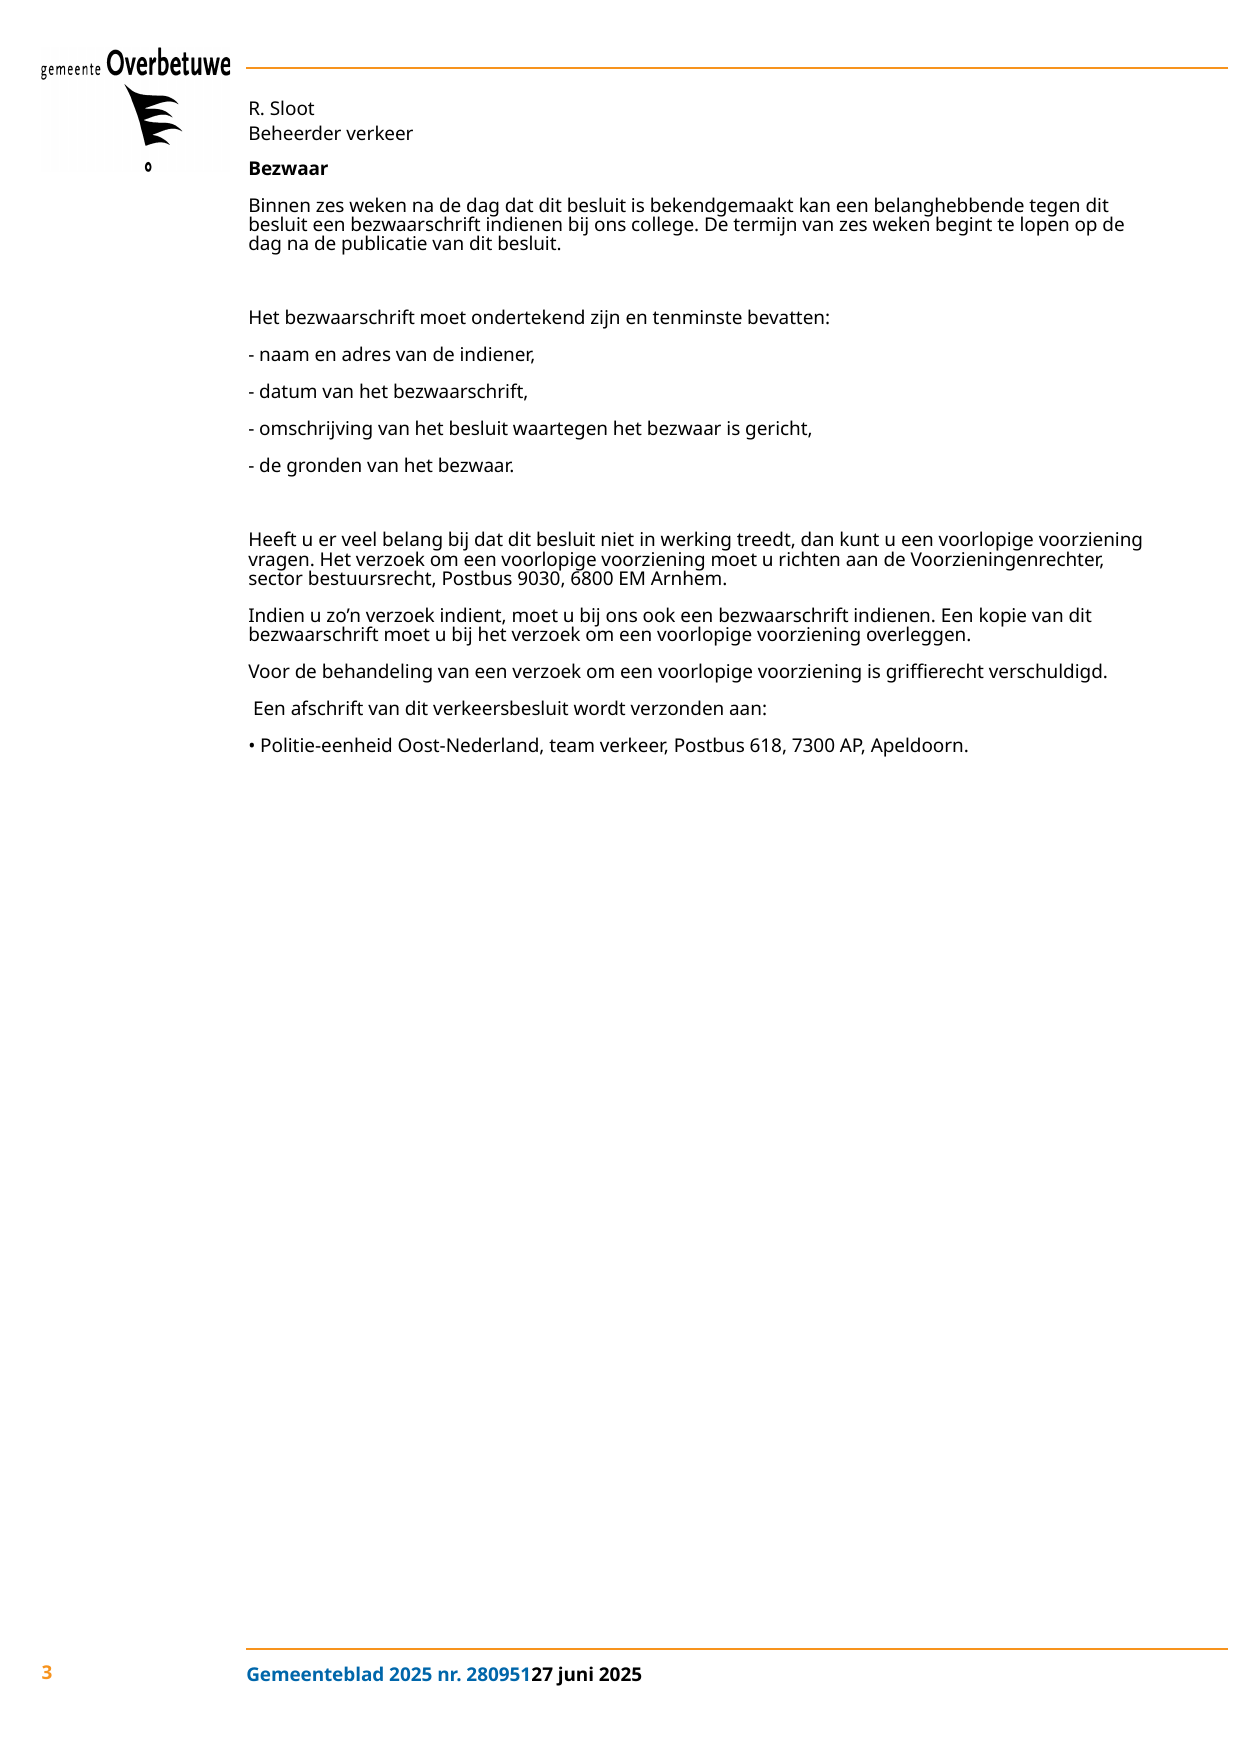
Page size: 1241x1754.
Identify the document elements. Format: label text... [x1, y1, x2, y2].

text Heeft u er veel belang bij dat dit besluit niet in werking treedt, dan kunt u een voorlopige voorziening vragen. Het verzoek om een voorlopige voorziening moet u richten aan de Voorzieningenrechter, sector bestuursrecht, Postbus 9030, 6800 EM Arnhem. [248, 531, 1152, 589]
text Bezwaar [248, 160, 1152, 179]
text - datum van het bezwaarschrift, [248, 383, 1152, 403]
text - de gronden van het bezwaar. [248, 457, 1152, 477]
text Het bezwaarschrift moet ondertekend zijn en tenminste bevatten: [248, 309, 1152, 329]
text • Politie-eenheid Oost-Nederland, team verkeer, Postbus 618, 7300 AP, Apeldoorn. [248, 737, 1152, 756]
text Binnen zes weken na de dag dat dit besluit is bekendgemaakt kan een belanghebbende tegen dit besluit een bezwaarschrift indienen bij ons college. De termijn van zes weken begint te lopen op de dag na de publicatie van dit besluit. [248, 197, 1152, 255]
text Een afschrift van dit verkeersbesluit wordt verzonden aan: [248, 700, 1152, 719]
text Voor de behandeling van een verzoek om een voorlopige voorziening is griffierecht verschuldigd. [248, 663, 1152, 682]
text R. Sloot [248, 95, 1152, 121]
picture [41, 47, 231, 172]
text Indien u zo’n verzoek indient, moet u bij ons ook een bezwaarschrift indienen. Een kopie van dit bezwaarschrift moet u bij het verzoek om een voorlopige voorziening overleggen. [248, 607, 1152, 645]
text Beheerder verkeer [248, 121, 1152, 146]
text - omschrijving van het besluit waartegen het bezwaar is gericht, [248, 420, 1152, 439]
text - naam en adres van de indiener, [248, 346, 1152, 366]
